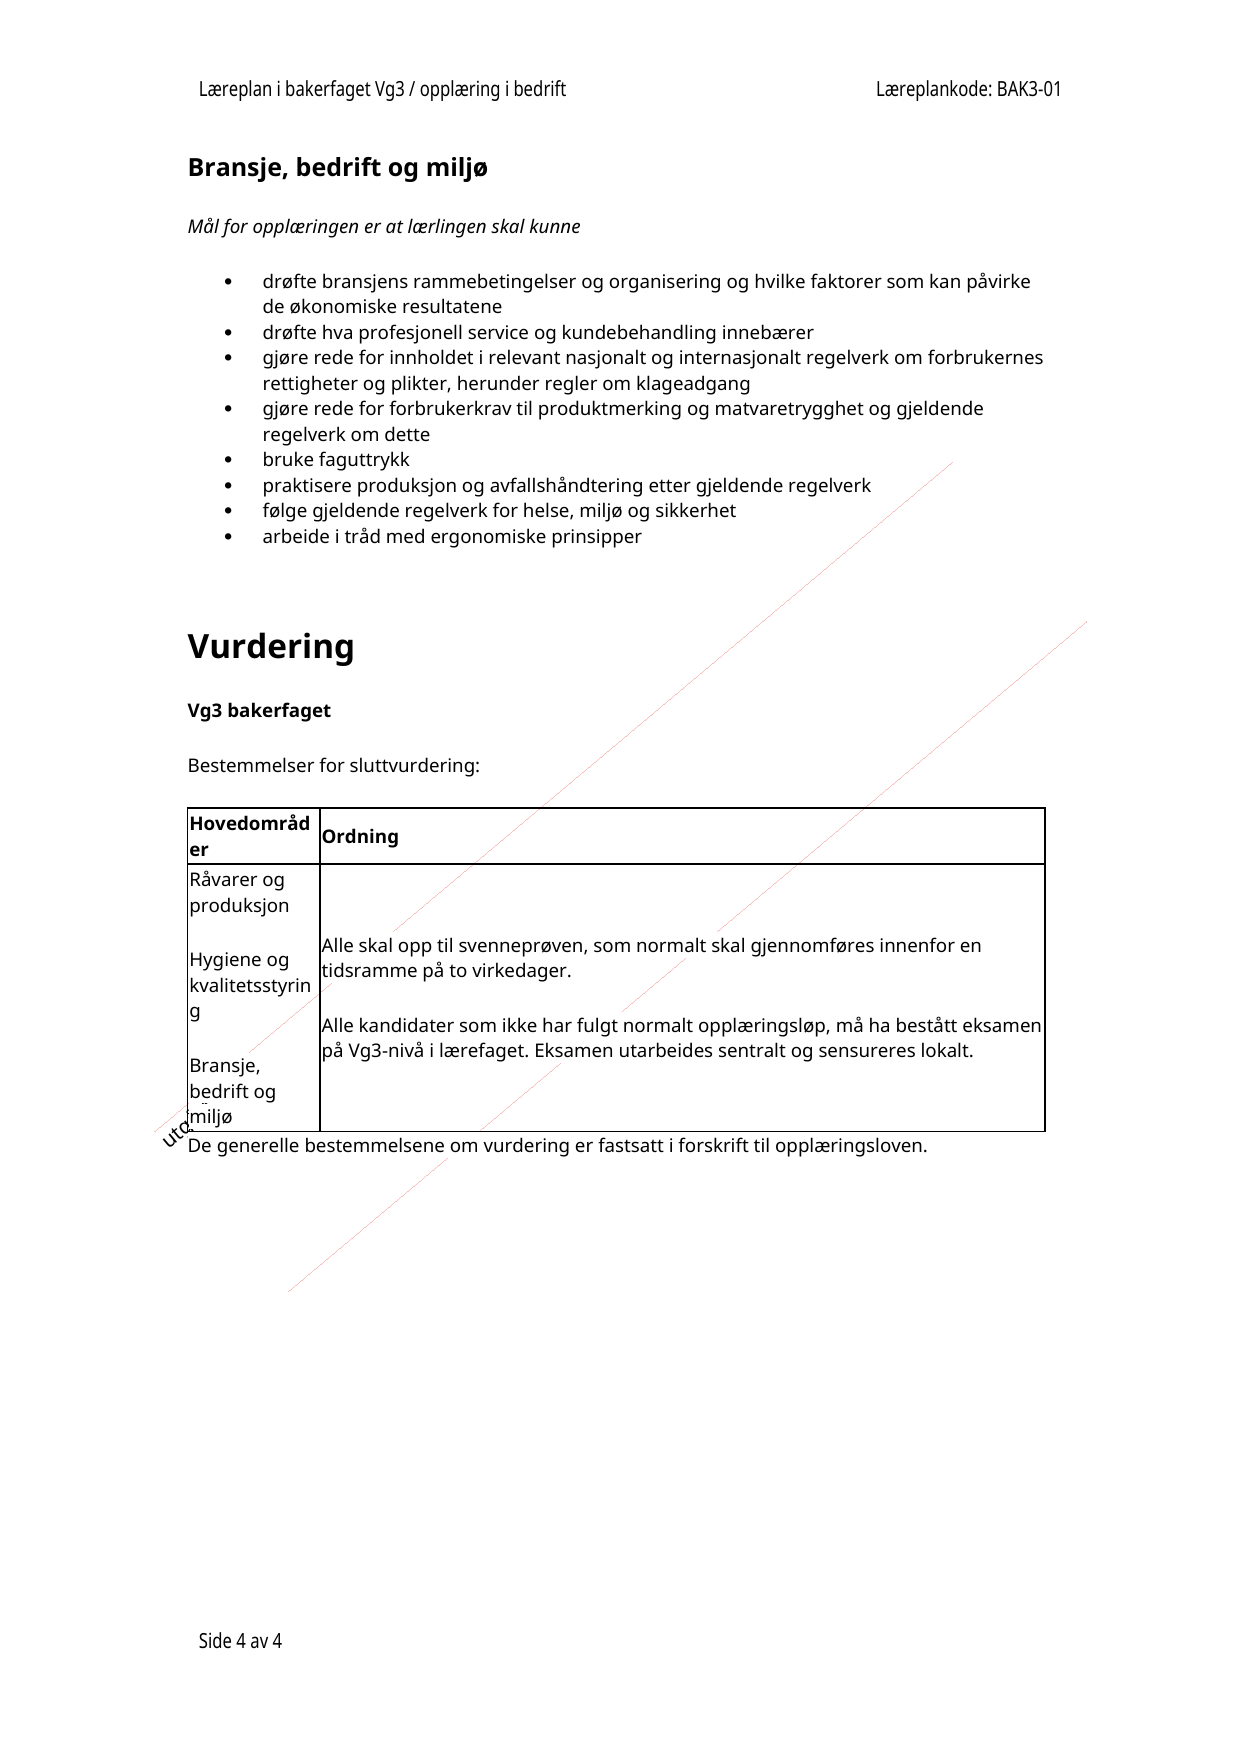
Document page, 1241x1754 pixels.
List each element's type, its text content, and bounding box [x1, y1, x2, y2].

list drøfte bransjens rammebetingelser og organisering og hvilke faktorer som kan påvirke de økonomiske resultatene [225, 268, 1053, 319]
list følge gjeldende regelverk for helse, miljø og sikkerhet [737, 498, 908, 523]
list følge gjeldende regelverk for helse, miljø og sikkerhet [882, 498, 1053, 523]
text [578, 752, 930, 778]
text Bestemmelser for sluttvurdering: [187, 752, 605, 778]
table_header Ordning [524, 809, 862, 823]
table_header Ordning [476, 849, 814, 863]
table_header Ordning [801, 809, 1044, 863]
text [902, 752, 1053, 778]
text Mål for opplæringen er at lærlingen skal kunne [588, 213, 1053, 239]
table_header Ordning [321, 809, 537, 823]
list gjøre rede for innholdet i relevant nasjonalt og internasjonalt regelverk om forbrukernes rettigheter og plikter, herunder regler om klageadgang [225, 344, 1053, 396]
list arbeide i tråd med ergonomiske prinsipper [642, 523, 878, 549]
list gjøre rede for forbrukerkrav til produktmerking og matvaretrygghet og gjeldende regelverk om dette [435, 396, 1053, 447]
list bruke faguttrykk [225, 447, 263, 472]
table_cell Alle skal opp til svenneprøven, som normalt skal gjennomføres innenfor en tidsramme på to virkedager. Alle kandidater som ikke har fulgt normalt opplæringsløp, må ha bestått eksamen på Vg3-nivå i lærefaget. Eksamen utarbeides sentralt og sensureres lokalt. [321, 1063, 559, 1131]
subtitle Vurdering [1032, 651, 1053, 669]
table_cell Alle skal opp til svenneprøven, som normalt skal gjennomføres innenfor en tidsramme på to virkedager. Alle kandidater som ikke har fulgt normalt opplæringsløp, må ha bestått eksamen på Vg3-nivå i lærefaget. Eksamen utarbeides sentralt og sensureres lokalt. [481, 865, 1044, 1131]
list arbeide i tråd med ergonomiske prinsipper [851, 523, 1053, 549]
text Vg3 bakerfaget [643, 698, 994, 723]
text De generelle bestemmelsene om vurdering er fastsatt i forskrift til opplæringsloven. [928, 1132, 1053, 1158]
text Vg3 bakerfaget [336, 698, 670, 723]
text Vg3 bakerfaget [967, 698, 1053, 723]
subtitle Bransje, bedrift og miljø [489, 150, 1053, 184]
list arbeide i tråd med ergonomiske prinsipper [225, 523, 263, 549]
list praktisere produksjon og avfallshåndtering etter gjeldende regelverk [911, 472, 1053, 498]
table_cell Alle skal opp til svenneprøven, som normalt skal gjennomføres innenfor en tidsramme på to virkedager. Alle kandidater som ikke har fulgt normalt opplæringsløp, må ha bestått eksamen på Vg3-nivå i lærefaget. Eksamen utarbeides sentralt og sensureres lokalt. [321, 865, 471, 932]
subtitle Vurdering [708, 578, 1053, 669]
table_cell Alle skal opp til svenneprøven, som normalt skal gjennomføres innenfor en tidsramme på to virkedager. Alle kandidater som ikke har fulgt normalt opplæringsløp, må ha bestått eksamen på Vg3-nivå i lærefaget. Eksamen utarbeides sentralt og sensureres lokalt. [394, 865, 795, 932]
list praktisere produksjon og avfallshåndtering etter gjeldende regelverk [871, 472, 939, 498]
subtitle Vurdering [364, 578, 813, 669]
list drøfte hva profesjonell service og kundebehandling innebærer [819, 319, 1053, 344]
table_header Ordning [321, 849, 490, 863]
list bruke faguttrykk [415, 447, 1053, 472]
